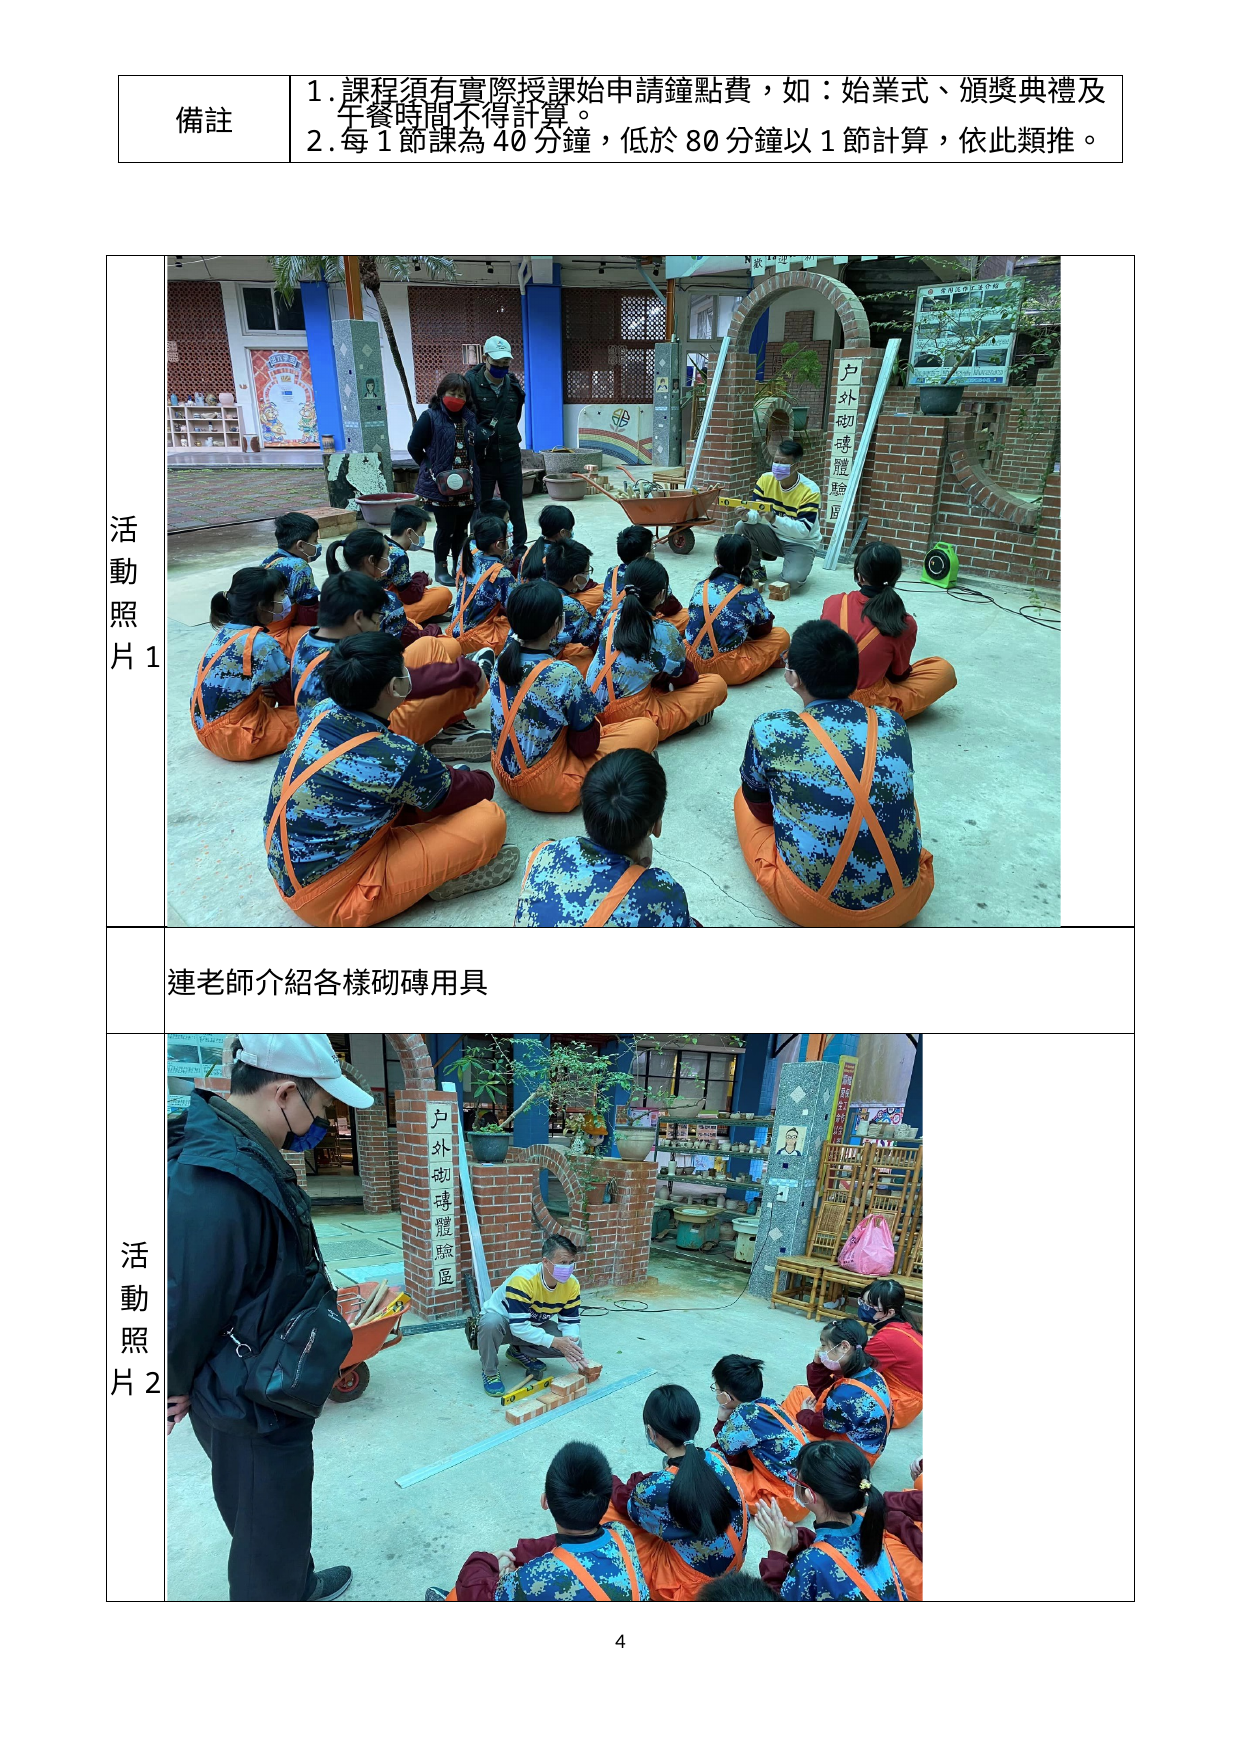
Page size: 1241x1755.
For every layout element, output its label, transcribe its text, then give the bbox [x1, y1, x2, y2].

table_cell 備註 [119, 76, 289, 162]
table_cell [923, 1034, 1134, 1601]
table_cell 連老師介紹各樣砌磚用具 [165, 928, 1134, 1033]
table_header [1061, 256, 1134, 926]
table_cell 1.課程須有實際授課始申請鐘點費，如：始業式、頒獎典禮及午餐時間不得計算。 2.每1節課為40分鐘，低於80分鐘以1節計算，依此類推。 [291, 76, 1122, 162]
table_header 活動照片1 [107, 256, 164, 926]
table_cell [107, 928, 164, 1033]
table_cell 活動照片2 [107, 1034, 164, 1601]
